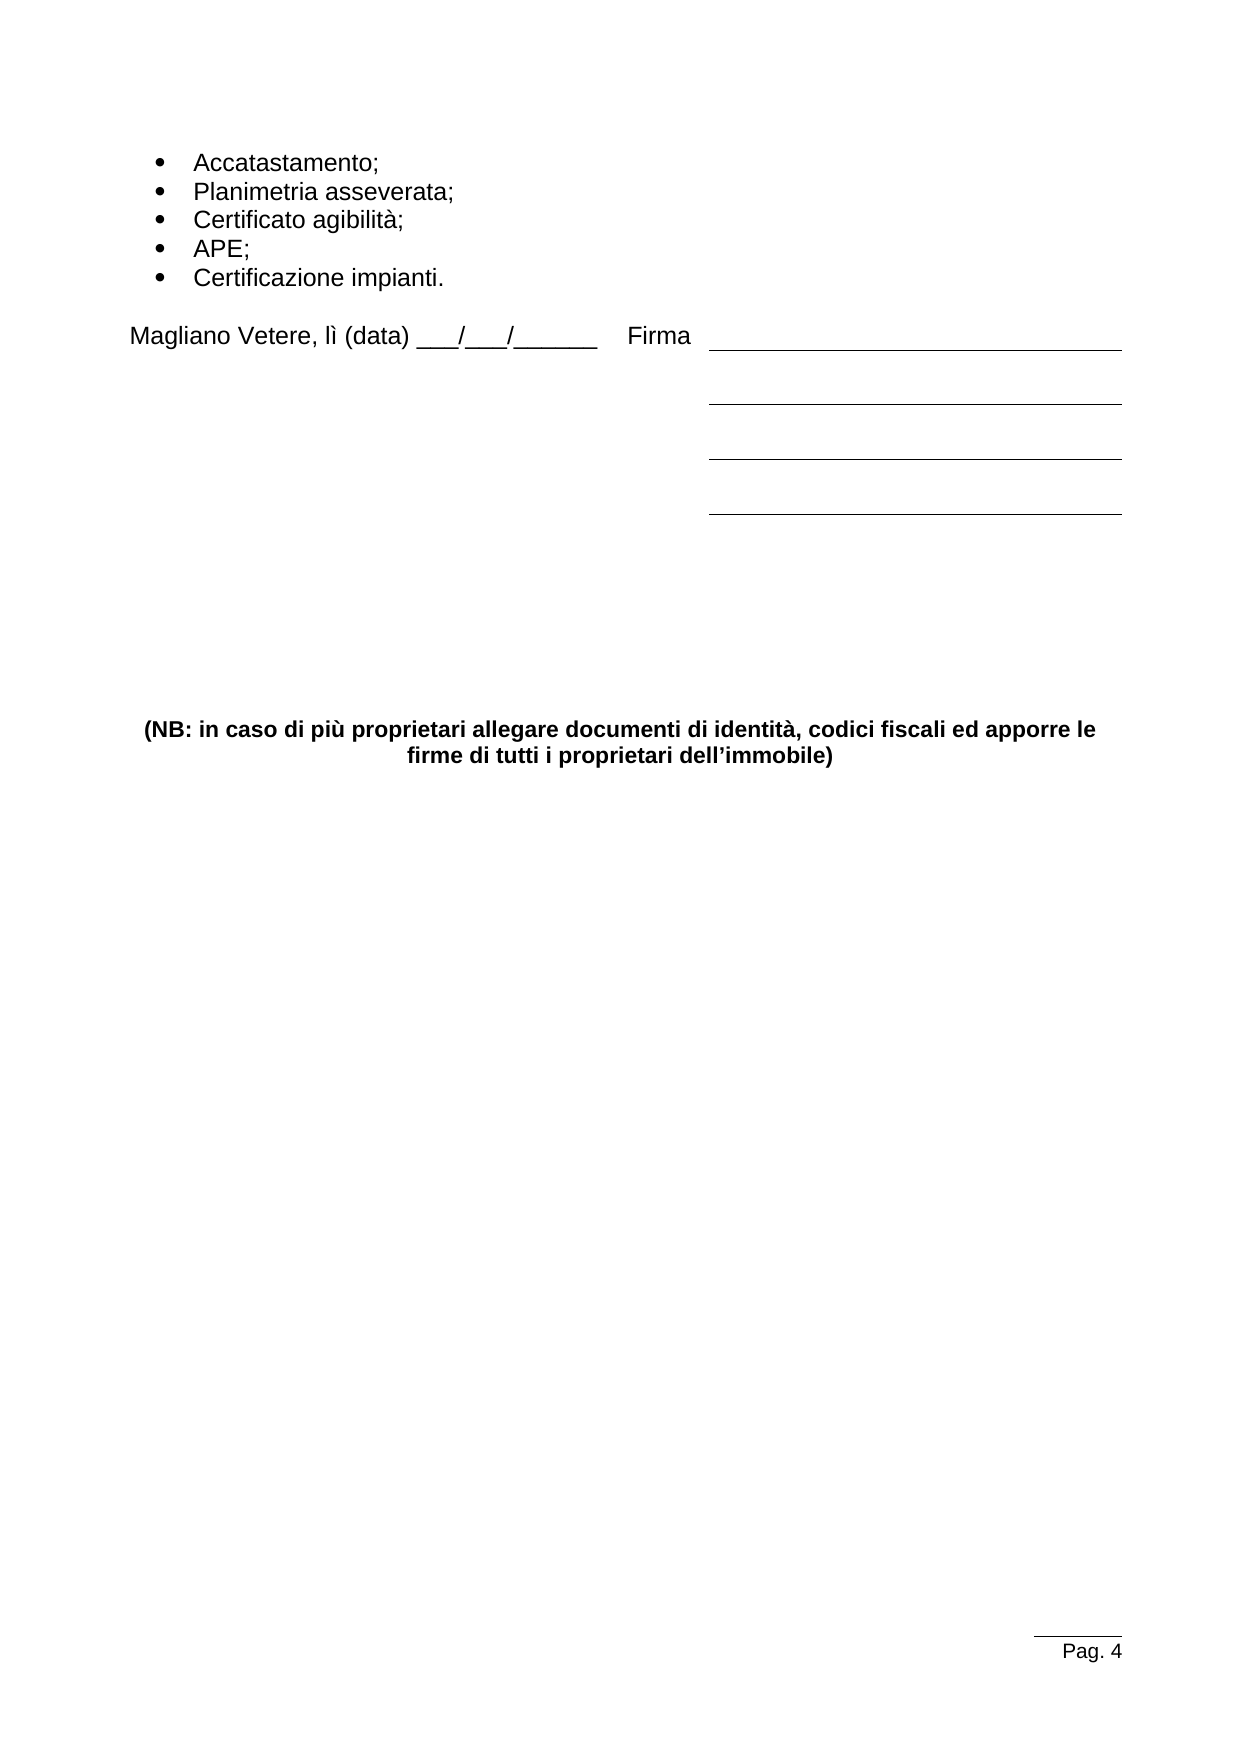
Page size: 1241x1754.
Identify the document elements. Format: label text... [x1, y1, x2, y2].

list Planimetria asseverata; [156, 177, 1122, 205]
table_header Firma [610, 321, 709, 349]
table_cell [118, 350, 610, 404]
list Accatastamento; [156, 148, 1122, 177]
table_header [709, 321, 1122, 349]
text (NB: in caso di più proprietari allegare documenti di identità, codici fiscali ed apporre le firme di tutti i proprietari dell’immobile) [118, 716, 1122, 769]
list Certificato agibilità; [156, 205, 1122, 234]
table_cell [610, 459, 709, 514]
table_cell [118, 459, 610, 514]
table_header Magliano Vetere, lì (data) ___/___/______ [118, 321, 610, 349]
table_cell [709, 405, 1122, 459]
table_cell [709, 460, 1122, 514]
table_cell [610, 404, 709, 459]
list Certificazione impianti. [156, 263, 1122, 292]
list APE; [156, 234, 1122, 263]
table_cell [118, 404, 610, 459]
table_cell [610, 350, 709, 404]
table_cell [709, 351, 1122, 404]
